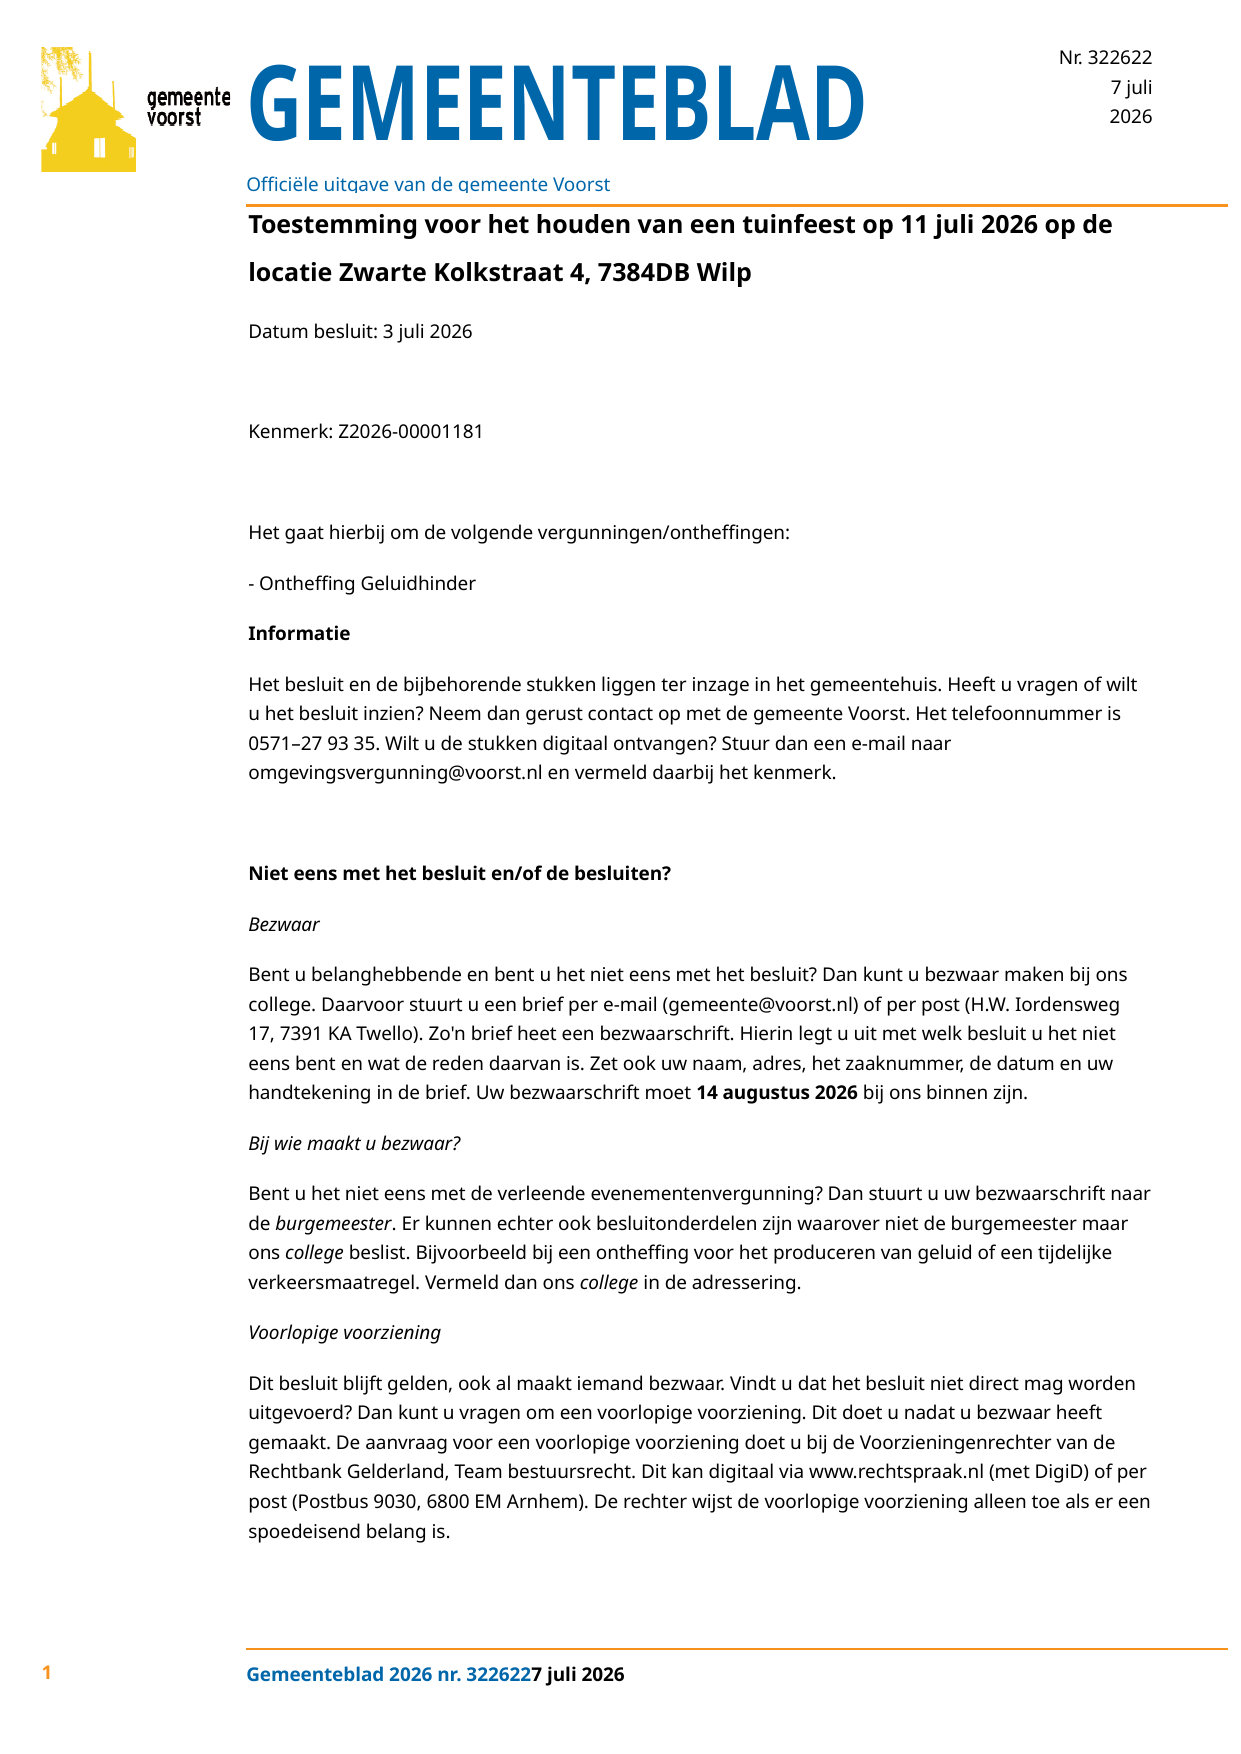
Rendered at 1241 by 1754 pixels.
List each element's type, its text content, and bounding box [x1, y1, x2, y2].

text Niet eens met het besluit en/of de besluiten? [248, 860, 1152, 886]
text Bezwaar [248, 911, 1152, 937]
text Dit besluit blijft gelden, ook al maakt iemand bezwaar. Vindt u dat het besluit niet direct mag worden uitgevoerd? Dan kunt u vragen om een voorlopige voorziening. Dit doet u nadat u bezwaar heeft gemaakt. De aanvraag voor een voorlopige voorziening doet u bij de Voorzieningenrechter van de Rechtbank Gelderland, Team bestuursrecht. Dit kan digitaal via www.rechtspraak.nl (met DigiD) of per post (Postbus 9030, 6800 EM Arnhem). De rechter wijst de voorlopige voorziening alleen toe als er een spoedeisend belang is. [248, 1370, 1152, 1544]
text Toestemming voor het houden van een tuinfeest op 11 juli 2026 op de locatie Zwarte Kolkstraat 4, 7384DB Wilp [248, 207, 1152, 288]
text Datum besluit: 3 juli 2026 [248, 318, 1152, 344]
text Voorlopige voorziening [248, 1319, 1152, 1345]
picture [41, 47, 231, 172]
text - Ontheffing Geluidhinder [248, 570, 1152, 596]
text Het besluit en de bijbehorende stukken liggen ter inzage in het gemeentehuis. Heeft u vragen of wilt u het besluit inzien? Neem dan gerust contact op met de gemeente Voorst. Het telefoonnummer is 0571–27 93 35. Wilt u de stukken digitaal ontvangen? Stuur dan een e-mail naar omgevingsvergunning@voorst.nl en vermeld daarbij het kenmerk. [248, 671, 1152, 785]
text Het gaat hierbij om de volgende vergunningen/ontheffingen: [248, 519, 1152, 545]
text Informatie [248, 620, 1152, 646]
text Bent u het niet eens met de verleende evenementenvergunning? Dan stuurt u uw bezwaarschrift naar de burgemeester. Er kunnen echter ook besluitonderdelen zijn waarover niet de burgemeester maar ons college beslist. Bijvoorbeeld bij een ontheffing voor het produceren van geluid of een tijdelijke verkeersmaatregel. Vermeld dan ons college in de adressering. [248, 1180, 1152, 1295]
text Bent u belanghebbende en bent u het niet eens met het besluit? Dan kunt u bezwaar maken bij ons college. Daarvoor stuurt u een brief per e-mail (gemeente@voorst.nl) of per post (H.W. Iordensweg 17, 7391 KA Twello). Zo'n brief heet een bezwaarschrift. Hierin legt u uit met welk besluit u het niet eens bent en wat de reden daarvan is. Zet ook uw naam, adres, het zaaknummer, de datum en uw handtekening in de brief. Uw bezwaarschrift moet 14 augustus 2026 bij ons binnen zijn. [248, 961, 1152, 1105]
text Kenmerk: Z2026-00001181 [248, 419, 1152, 444]
text Bij wie maakt u bezwaar? [248, 1130, 1152, 1156]
